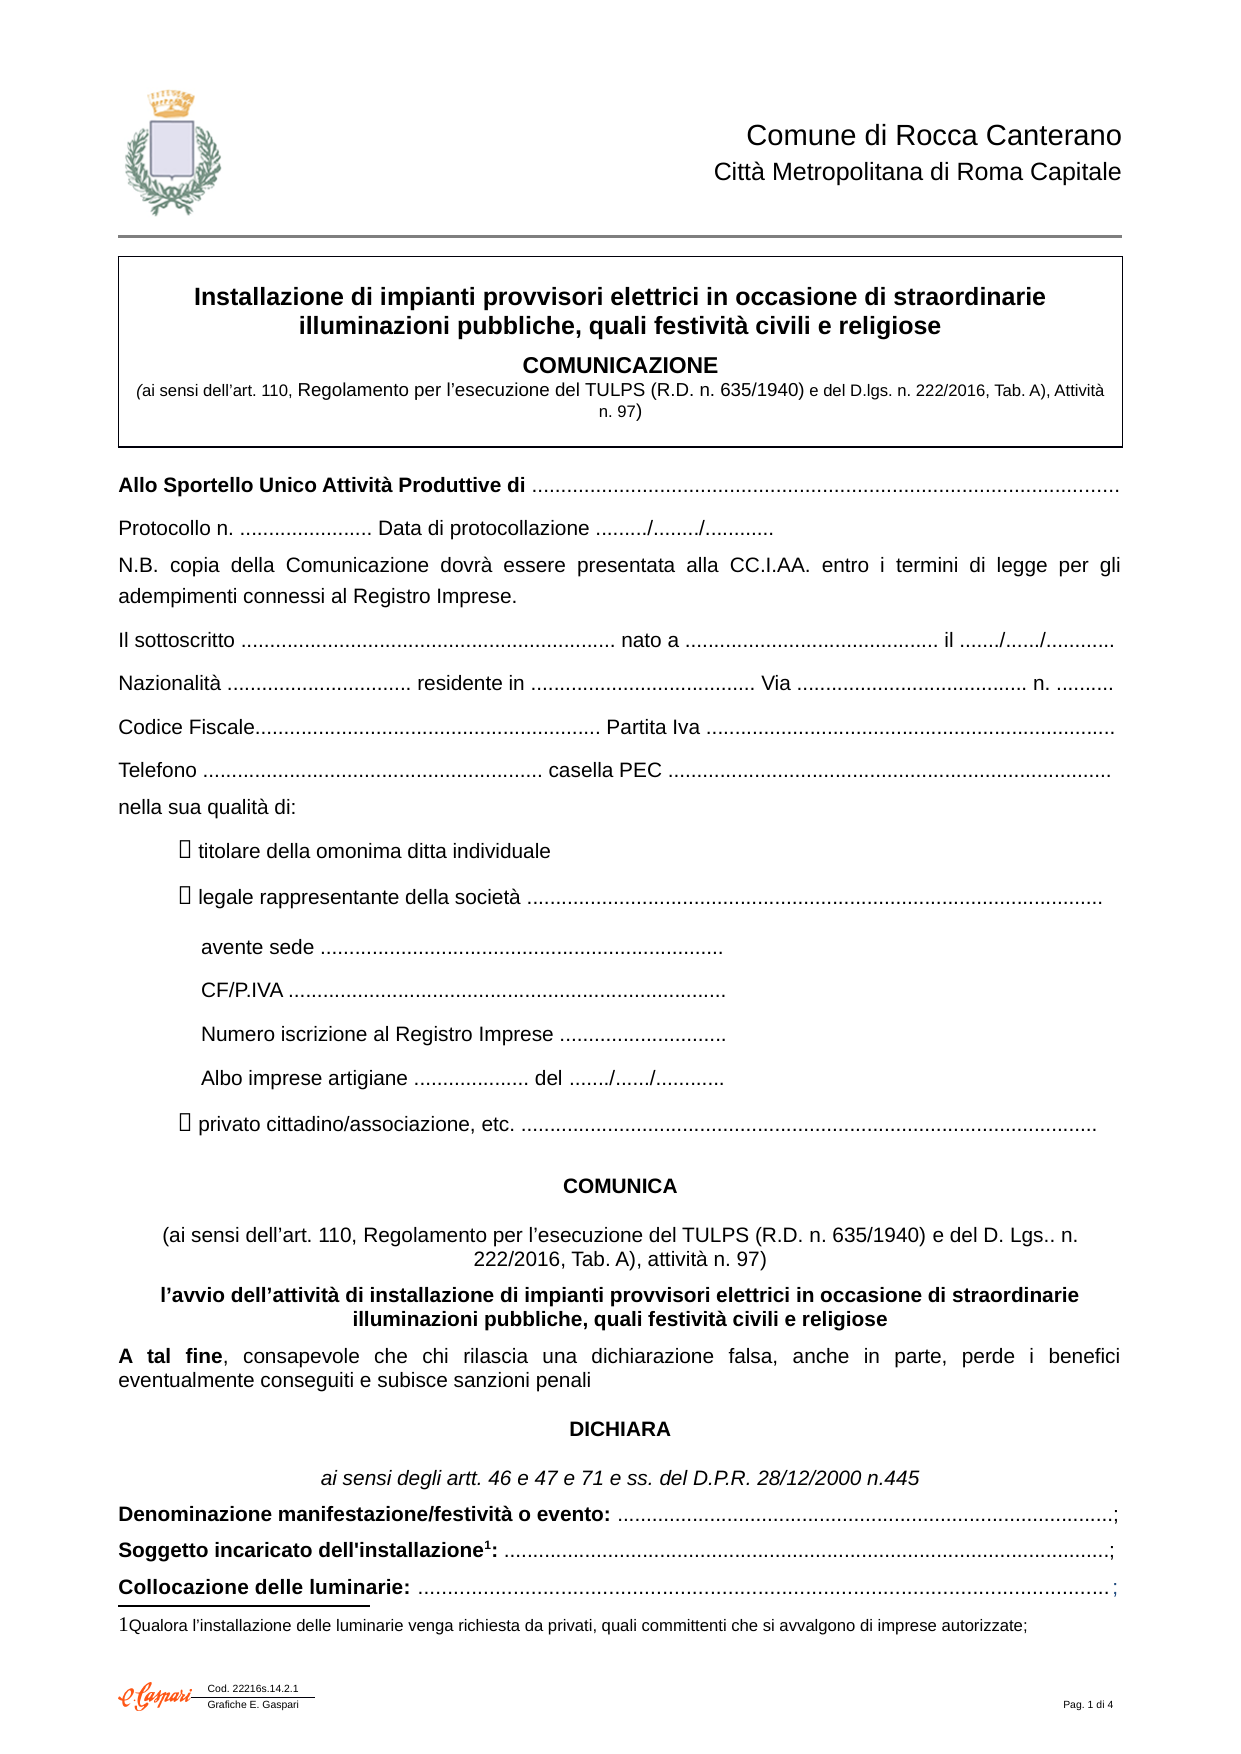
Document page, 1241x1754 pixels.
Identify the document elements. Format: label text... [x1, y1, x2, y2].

text DICHIARA [118, 1416, 1122, 1440]
text ai sensi degli artt. 46 e 47 e 71 e ss. del D.P.R. 28/12/2000 n.445 [118, 1465, 1122, 1489]
text Comune di Rocca Canterano [118, 118, 1122, 152]
table_header Installazione di impianti provvisori elettrici in occasione di straordinarie illuminazioni pubbliche, quali festività civili e religiose COMUNICAZIONE (ai sensi dell’art. 110, Regolamento per l’esecuzione del TULPS (R.D. n. 635/1940) e del D.lgs. n. 222/2016, Tab. A), Attività n. 97) [119, 257, 1122, 446]
text Qualora l’installazione delle luminarie venga richiesta da privati, quali committenti che si avvalgono di imprese autorizzate; [118, 1612, 1122, 1636]
text  legale rappresentante della società .................................................................................................... [177, 878, 1122, 912]
picture [122, 185, 224, 219]
text nella sua qualità di: [118, 795, 1122, 819]
text  privato cittadino/associazione, etc. .................................................................................................... [177, 1104, 1122, 1138]
text avente sede ...................................................................... [201, 934, 1122, 958]
text Città Metropolitana di Roma Capitale [118, 157, 1122, 185]
text A tal fine, consapevole che chi rilascia una dichiarazione falsa, anche in parte, perde i benefici eventualmente conseguiti e subisce sanzioni penali [118, 1343, 1122, 1391]
text Telefono ........................................................... casella PEC ............................................................................. [118, 758, 1122, 782]
text Codice Fiscale............................................................ Partita Iva ....................................................................... [118, 715, 1122, 739]
picture [122, 152, 224, 157]
text Numero iscrizione al Registro Imprese ............................. [201, 1022, 1122, 1046]
text Protocollo n. ....................... Data di protocollazione ........./......../............ [118, 516, 1122, 540]
text (ai sensi dell’art. 110, Regolamento per l’esecuzione del TULPS (R.D. n. 635/1940) e del D. Lgs.. n. 222/2016, Tab. A), attività n. 97) [118, 1223, 1122, 1271]
text Allo Sportello Unico Attività Produttive di [118, 472, 1122, 496]
text COMUNICA [118, 1174, 1122, 1198]
text l’avvio dell’attività di installazione di impianti provvisori elettrici in occasione di straordinarie illuminazioni pubbliche, quali festività civili e religiose [118, 1283, 1122, 1331]
picture [122, 87, 224, 118]
text CF/P.IVA ............................................................................ [201, 978, 1122, 1002]
text Soggetto incaricato dell'installazione: .........................................................................................................; [118, 1538, 1122, 1562]
text Il sottoscritto ................................................................. nato a ............................................ il ......./....../............ [118, 627, 1122, 651]
text Denominazione manifestazione/festività o evento: ......................................................................................; [118, 1502, 1122, 1526]
text  titolare della omonima ditta individuale [177, 831, 1122, 865]
text N.B. copia della Comunicazione dovrà essere presentata alla CC.I.AA. entro i termini di legge per gli adempimenti connessi al Registro Imprese. [118, 553, 1122, 608]
picture [118, 1682, 192, 1711]
text Nazionalità ................................ residente in ....................................... Via ........................................ n. .......... [118, 671, 1122, 695]
text Albo imprese artigiane .................... del ......./....../............ [201, 1066, 1122, 1089]
text Collocazione delle luminarie: ....................................................................................................................; [118, 1575, 1122, 1599]
